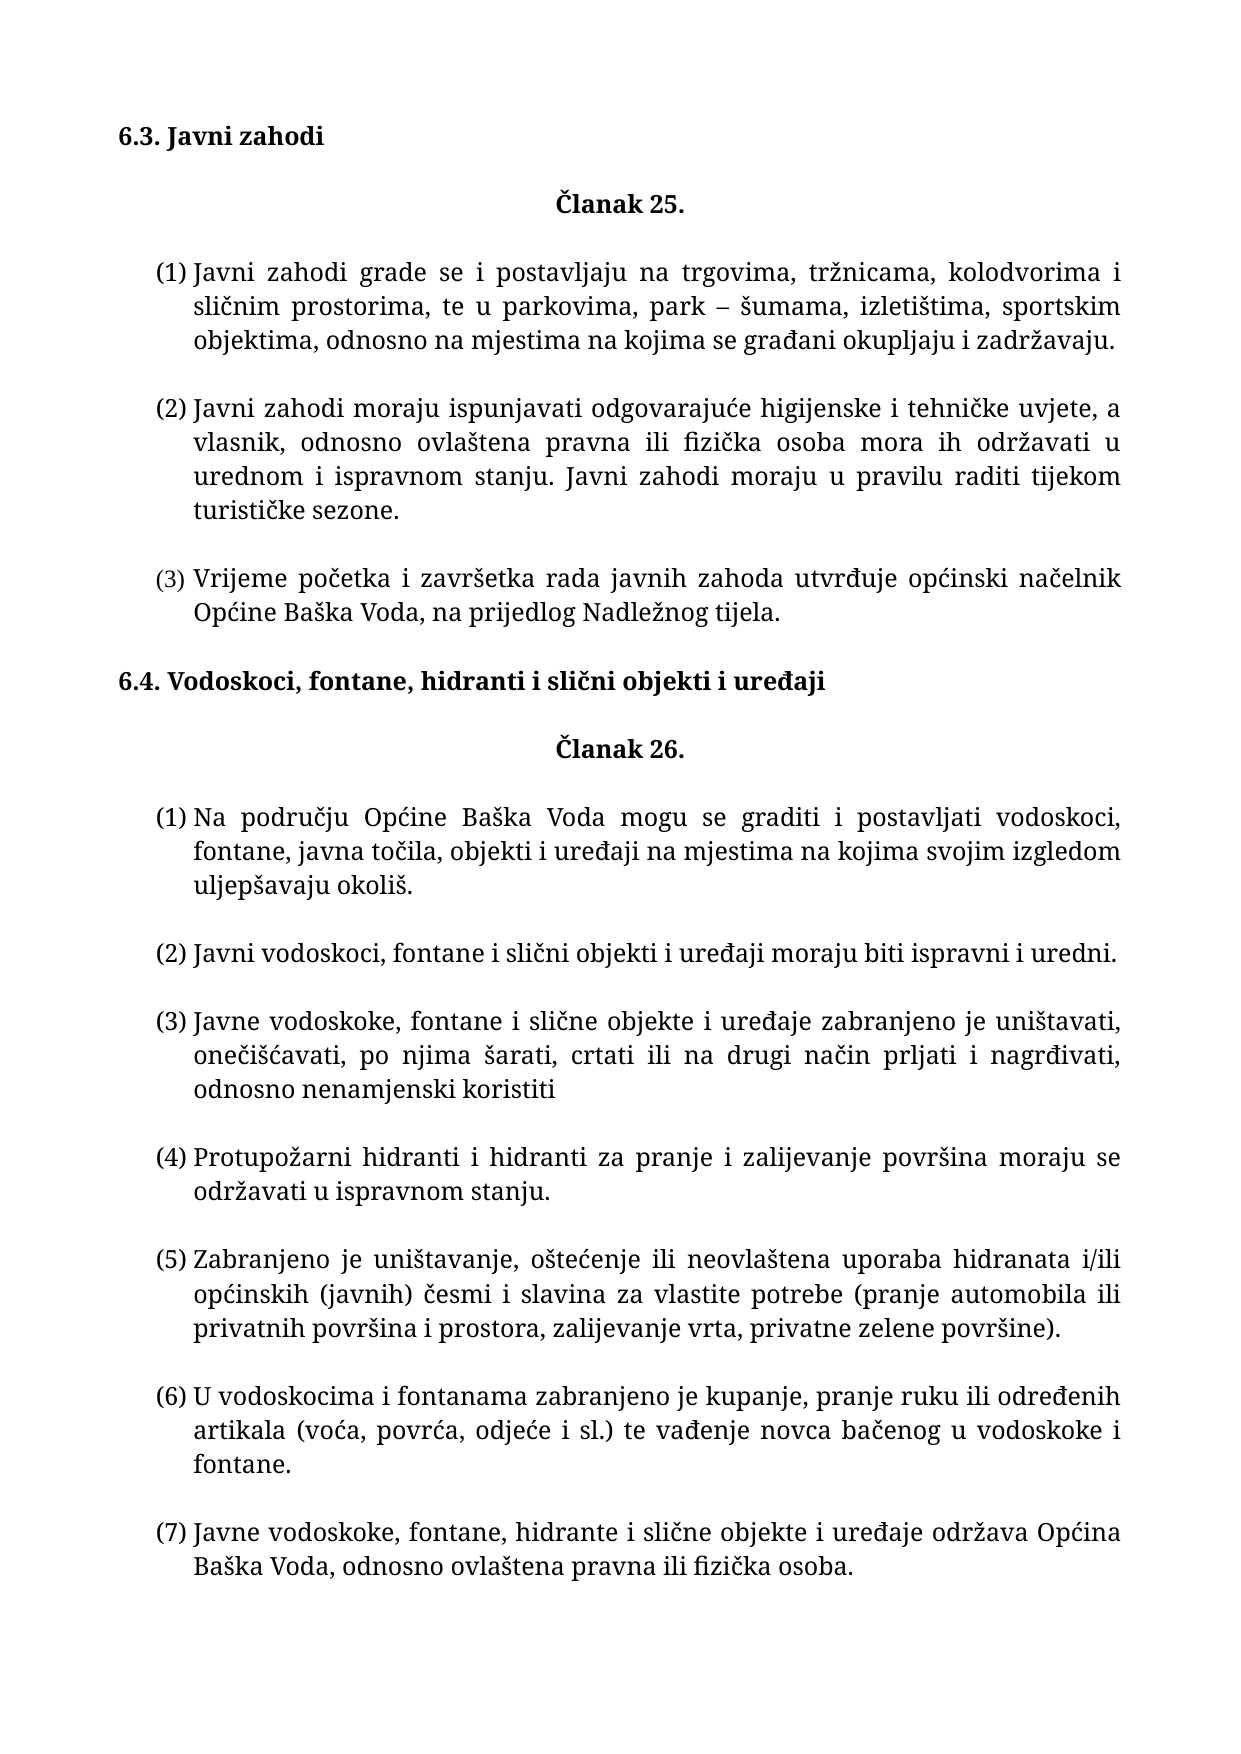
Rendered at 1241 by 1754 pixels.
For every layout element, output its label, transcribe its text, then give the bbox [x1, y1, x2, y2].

list U vodoskocima i fontanama zabranjeno je kupanje, pranje ruku ili određenih artikala (voća, povrća, odjeće i sl.) te vađenje novca bačenog u vodoskoke i fontane. [156, 1378, 1122, 1481]
text 6.4. Vodoskoci, fontane, hidranti i slični objekti i uređaji [118, 663, 1122, 697]
list Javne vodoskoke, fontane i slične objekte i uređaje zabranjeno je uništavati, onečišćavati, po njima šarati, crtati ili na drugi način prljati i nagrđivati, odnosno nenamjenski koristiti [156, 1004, 1122, 1106]
list Protupožarni hidranti i hidranti za pranje i zalijevanje površina moraju se održavati u ispravnom stanju. [156, 1140, 1122, 1208]
list Vrijeme početka i završetka rada javnih zahoda utvrđuje općinski načelnik Općine Baška Voda, na prijedlog Nadležnog tijela. [156, 561, 1122, 629]
list Javni zahodi grade se i postavljaju na trgovima, tržnicama, kolodvorima i sličnim prostorima, te u parkovima, park – šumama, izletištima, sportskim objektima, odnosno na mjestima na kojima se građani okupljaju i zadržavaju. [156, 254, 1122, 357]
list Javni zahodi moraju ispunjavati odgovarajuće higijenske i tehničke uvjete, a vlasnik, odnosno ovlaštena pravna ili fizička osoba mora ih održavati u urednom i ispravnom stanju. Javni zahodi moraju u pravilu raditi tijekom turističke sezone. [156, 391, 1122, 527]
list Javne vodoskoke, fontane, hidrante i slične objekte i uređaje održava Općina Baška Voda, odnosno ovlaštena pravna ili fizička osoba. [156, 1515, 1122, 1583]
list Na području Općine Baška Voda mogu se graditi i postavljati vodoskoci, fontane, javna točila, objekti i uređaji na mjestima na kojima svojim izgledom uljepšavaju okoliš. [156, 799, 1122, 902]
text Članak 26. [118, 731, 1122, 765]
list Zabranjeno je uništavanje, oštećenje ili neovlaštena uporaba hidranata i/ili općinskih (javnih) česmi i slavina za vlastite potrebe (pranje automobila ili privatnih površina i prostora, zalijevanje vrta, privatne zelene površine). [156, 1242, 1122, 1344]
text 6.3. Javni zahodi [118, 118, 1122, 152]
list Javni vodoskoci, fontane i slični objekti i uređaji moraju biti ispravni i uredni. [156, 936, 1122, 970]
text Članak 25. [118, 186, 1122, 220]
